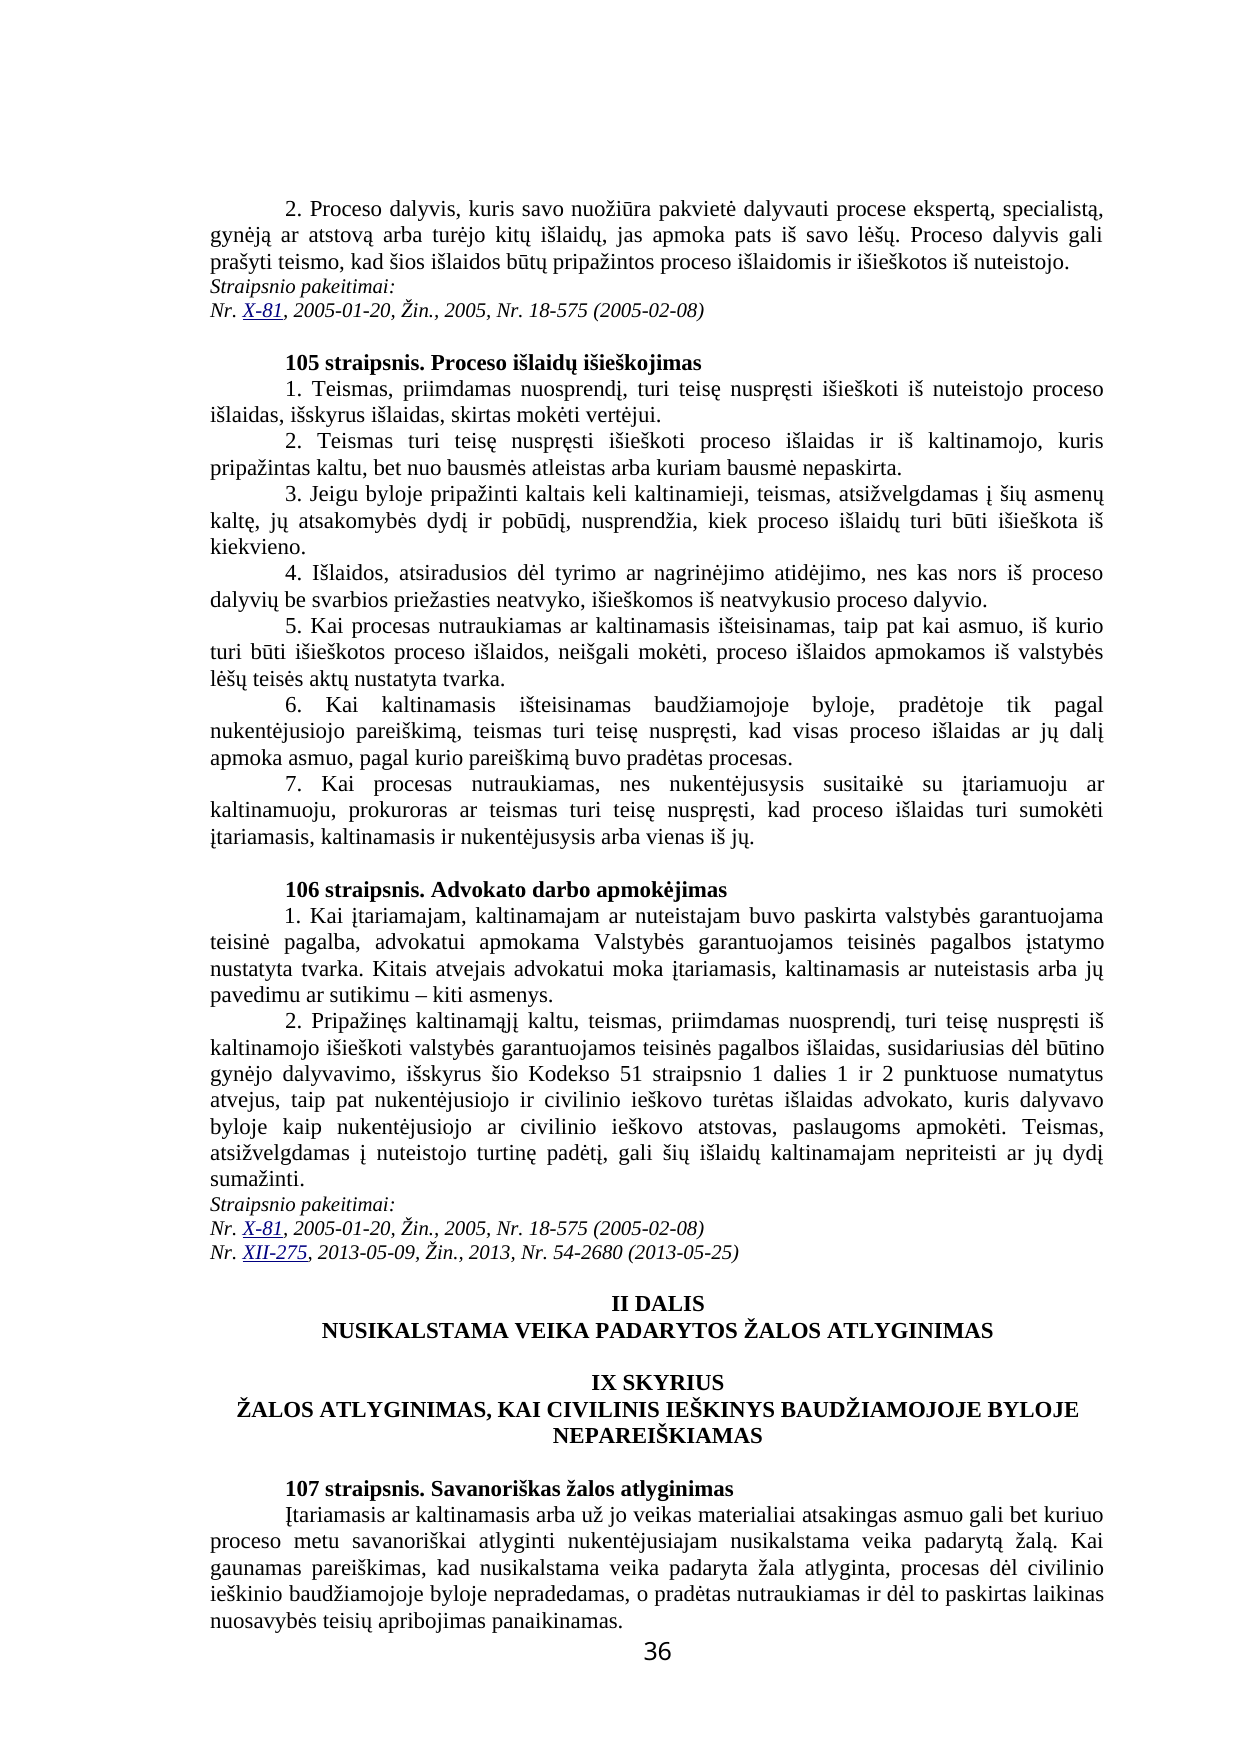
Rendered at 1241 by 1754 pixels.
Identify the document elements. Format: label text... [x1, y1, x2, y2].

text Straipsnio pakeitimai: [210, 274, 1106, 298]
text 105 straipsnis. Proceso išlaidų išieškojimas [210, 348, 1106, 375]
text 107 straipsnis. Savanoriškas žalos atlyginimas [210, 1475, 1106, 1501]
text 2. Proceso dalyvis, kuris savo nuožiūra pakvietė dalyvauti procese ekspertą, specialistą, gynėją ar atstovą arba turėjo kitų išlaidų, jas apmoka pats iš savo lėšų. Proceso dalyvis gali prašyti teismo, kad šios išlaidos būtų pripažintos proceso išlaidomis ir išieškotos iš nuteistojo. [210, 195, 1106, 274]
text 3. Jeigu byloje pripažinti kaltais keli kaltinamieji, teismas, atsižvelgdamas į šių asmenų kaltę, jų atsakomybės dydį ir pobūdį, nusprendžia, kiek proceso išlaidų turi būti išieškota iš kiekvieno. [210, 480, 1106, 559]
subtitle IX skyrius [210, 1369, 1106, 1396]
text Nr. X-81, 2005-01-20, Žin., 2005, Nr. 18-575 (2005-02-08) [210, 298, 1106, 322]
text 1. Teismas, priimdamas nuosprendį, turi teisę nuspręsti išieškoti iš nuteistojo proceso išlaidas, išskyrus išlaidas, skirtas mokėti vertėjui. [210, 375, 1106, 428]
text 2. Pripažinęs kaltinamąjį kaltu, teismas, priimdamas nuosprendį, turi teisę nuspręsti iš kaltinamojo išieškoti valstybės garantuojamos teisinės pagalbos išlaidas, susidariusias dėl būtino gynėjo dalyvavimo, išskyrus šio Kodekso 51 straipsnio 1 dalies 1 ir 2 punktuose numatytus atvejus, taip pat nukentėjusiojo ir civilinio ieškovo turėtas išlaidas advokato, kuris dalyvavo byloje kaip nukentėjusiojo ar civilinio ieškovo atstovas, paslaugoms apmokėti. Teismas, atsižvelgdamas į nuteistojo turtinę padėtį, gali šių išlaidų kaltinamajam nepriteisti ar jų dydį sumažinti. [210, 1007, 1106, 1192]
text Straipsnio pakeitimai: [210, 1192, 1106, 1216]
text Nr. XII-275, 2013-05-09, Žin., 2013, Nr. 54-2680 (2013-05-25) [210, 1240, 1106, 1264]
text 4. Išlaidos, atsiradusios dėl tyrimo ar nagrinėjimo atidėjimo, nes kas nors iš proceso dalyvių be svarbios priežasties neatvyko, išieškomos iš neatvykusio proceso dalyvio. [210, 559, 1106, 612]
text II dalis [210, 1290, 1106, 1317]
text 7. Kai procesas nutraukiamas, nes nukentėjusysis susitaikė su įtariamuoju ar kaltinamuoju, prokuroras ar teismas turi teisę nuspręsti, kad proceso išlaidas turi sumokėti įtariamasis, kaltinamasis ir nukentėjusysis arba vienas iš jų. [210, 770, 1106, 849]
text 5. Kai procesas nutraukiamas ar kaltinamasis išteisinamas, taip pat kai asmuo, iš kurio turi būti išieškotos proceso išlaidos, neišgali mokėti, proceso išlaidos apmokamos iš valstybės lėšų teisės aktų nustatyta tvarka. [210, 612, 1106, 691]
text Nr. X-81, 2005-01-20, Žin., 2005, Nr. 18-575 (2005-02-08) [210, 1216, 1106, 1240]
text Nusikalstama veika padarytos žalos atlyginimas [210, 1317, 1106, 1343]
text Žalos atlyginimas, kai civilinis ieškinys baudžiamojoje byloje nepareiškiamas [210, 1396, 1106, 1448]
text 2. Teismas turi teisę nuspręsti išieškoti proceso išlaidas ir iš kaltinamojo, kuris pripažintas kaltu, bet nuo bausmės atleistas arba kuriam bausmė nepaskirta. [210, 428, 1106, 480]
text Įtariamasis ar kaltinamasis arba už jo veikas materialiai atsakingas asmuo gali bet kuriuo proceso metu savanoriškai atlyginti nukentėjusiajam nusikalstama veika padarytą žalą. Kai gaunamas pareiškimas, kad nusikalstama veika padaryta žala atlyginta, procesas dėl civilinio ieškinio baudžiamojoje byloje nepradedamas, o pradėtas nutraukiamas ir dėl to paskirtas laikinas nuosavybės teisių apribojimas panaikinamas. [210, 1501, 1106, 1633]
text 1. Kai įtariamajam, kaltinamajam ar nuteistajam buvo paskirta valstybės garantuojama teisinė pagalba, advokatui apmokama Valstybės garantuojamos teisinės pagalbos įstatymo nustatyta tvarka. Kitais atvejais advokatui moka įtariamasis, kaltinamasis ar nuteistasis arba jų pavedimu ar sutikimu – kiti asmenys. [210, 902, 1106, 1007]
text 6. Kai kaltinamasis išteisinamas baudžiamojoje byloje, pradėtoje tik pagal nukentėjusiojo pareiškimą, teismas turi teisę nuspręsti, kad visas proceso išlaidas ar jų dalį apmoka asmuo, pagal kurio pareiškimą buvo pradėtas procesas. [210, 691, 1106, 770]
text 106 straipsnis. Advokato darbo apmokėjimas [210, 876, 1106, 902]
